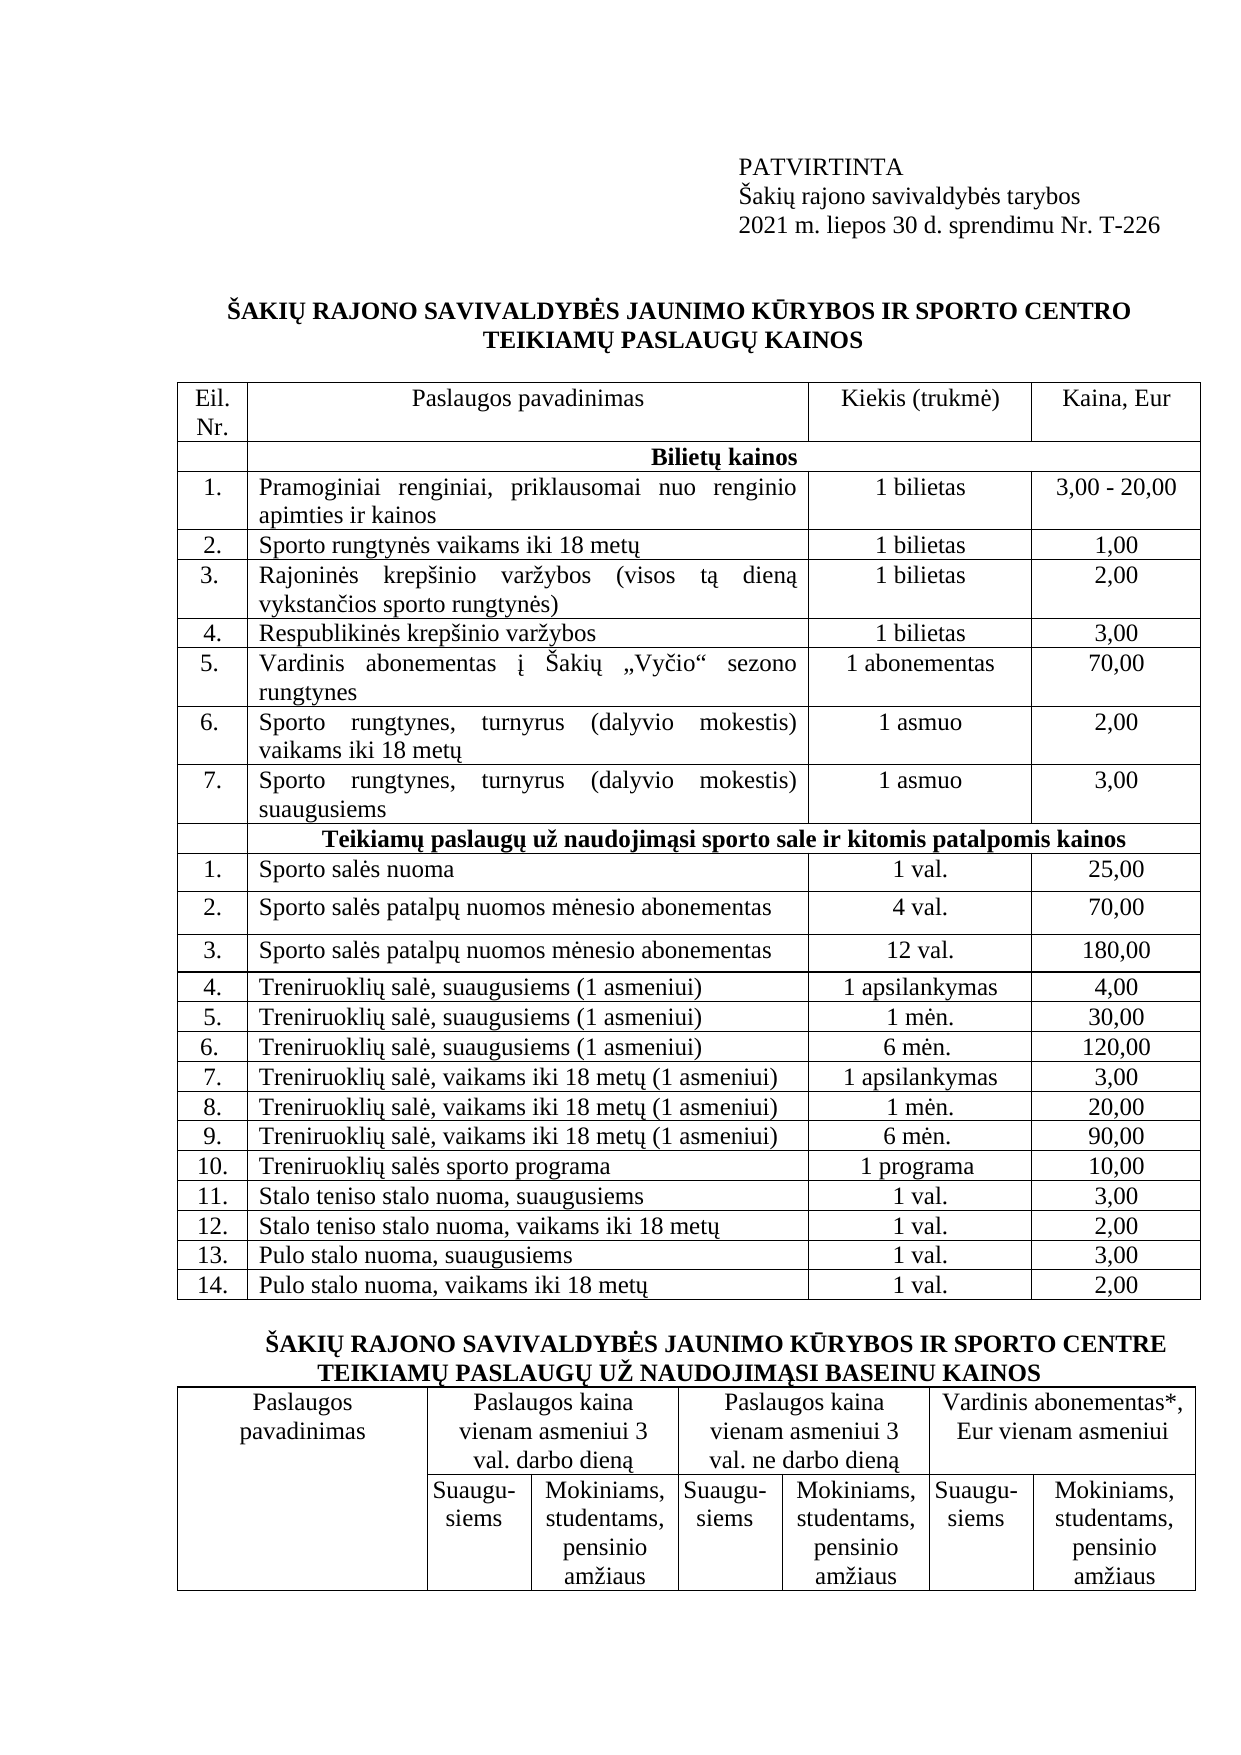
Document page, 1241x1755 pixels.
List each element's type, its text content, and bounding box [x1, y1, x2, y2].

table_cell Pramoginiai renginiai, priklausomai nuo renginio apimties ir kainos [248, 472, 808, 529]
table_cell 30,00 [1032, 1002, 1200, 1031]
table_cell 1 mėn. [809, 1092, 1031, 1120]
table_cell 10. [178, 1151, 247, 1180]
table_header Eil. Nr. [178, 383, 247, 441]
table_cell 13. [178, 1241, 247, 1269]
table_cell 2. [178, 530, 247, 559]
table_cell 1 apsilankymas [809, 973, 1031, 1001]
table_cell 70,00 [1032, 892, 1200, 934]
table_cell 5. [178, 648, 247, 706]
table_cell 1. [178, 854, 247, 891]
table_cell 1 val. [809, 1241, 1031, 1269]
table_cell Treniruoklių salė, suaugusiems (1 asmeniui) [248, 1002, 808, 1031]
table_cell 2,00 [1032, 1211, 1200, 1239]
table_cell 25,00 [1032, 854, 1200, 891]
table_cell 3,00 [1032, 1181, 1200, 1210]
table_cell Stalo teniso stalo nuoma, suaugusiems [248, 1181, 808, 1210]
table_cell Treniruoklių salė, vaikams iki 18 metų (1 asmeniui) [248, 1092, 808, 1120]
table_cell [178, 442, 247, 471]
table_cell 70,00 [1032, 648, 1200, 706]
table_header Paslaugos pavadinimas [178, 1388, 427, 1590]
table_cell 1 mėn. [809, 1002, 1031, 1031]
text Šakių rajono savivaldybės jaunimo kūrybos ir sporto centro teikiamų paslaugų kainOs [177, 296, 1181, 353]
table_cell 5. [178, 1002, 247, 1031]
table_cell 6 mėn. [809, 1121, 1031, 1150]
table_header Kiekis (trukmė) [809, 383, 1031, 441]
table_header Paslaugos pavadinimas [248, 383, 808, 441]
table_cell 1. [178, 472, 247, 529]
table_cell 2,00 [1032, 707, 1200, 764]
table_cell Sporto salės patalpų nuomos mėnesio abonementas [248, 935, 808, 971]
table_cell 3,00 [1032, 619, 1200, 647]
table_cell 3,00 [1032, 765, 1200, 823]
table_cell Sporto salės patalpų nuomos mėnesio abonementas [248, 892, 808, 934]
table_cell 12 val. [809, 935, 1031, 971]
table_cell Teikiamų paslaugų už naudojimąsi sporto sale ir kitomis patalpomis kainos [248, 824, 1200, 853]
table_cell Treniruoklių salės sporto programa [248, 1151, 808, 1180]
table_cell 11. [178, 1181, 247, 1210]
table_cell 3,00 [1032, 1241, 1200, 1269]
table_cell 1 abonementas [809, 648, 1031, 706]
text 2021 m. liepos 30 d. sprendimu Nr. T-226 [738, 210, 1181, 238]
table_cell 1 val. [809, 1270, 1031, 1299]
table_cell 1 apsilankymas [809, 1062, 1031, 1091]
table_cell 3,00 - 20,00 [1032, 472, 1200, 529]
table_cell Stalo teniso stalo nuoma, vaikams iki 18 metų [248, 1211, 808, 1239]
table_cell 4,00 [1032, 973, 1200, 1001]
table_cell 180,00 [1032, 935, 1200, 971]
table_cell 2. [178, 892, 247, 934]
table_cell 3. [178, 935, 247, 971]
table_cell 7. [178, 765, 247, 823]
table_cell Sporto rungtynes, turnyrus (dalyvio mokestis) suaugusiems [248, 765, 808, 823]
table_header Paslaugos kaina vienam asmeniui 3 val. darbo dieną [428, 1388, 678, 1474]
table_cell 1 val. [809, 854, 1031, 891]
table_cell Sporto rungtynės vaikams iki 18 metų [248, 530, 808, 559]
table_cell Mokiniams, studentams, pensinio amžiaus [1034, 1475, 1195, 1590]
table_cell 1 programa [809, 1151, 1031, 1180]
table_cell 2,00 [1032, 1270, 1200, 1299]
table_cell Suaugu-siems [930, 1475, 1033, 1590]
table_cell 1 bilietas [809, 619, 1031, 647]
table_header Paslaugos kaina vienam asmeniui 3 val. ne darbo dieną [679, 1388, 929, 1474]
table_cell 6. [178, 1032, 247, 1061]
table_cell 1 bilietas [809, 472, 1031, 529]
table_cell 120,00 [1032, 1032, 1200, 1061]
table_cell 1 asmuo [809, 765, 1031, 823]
table_cell 4 val. [809, 892, 1031, 934]
table_cell 9. [178, 1121, 247, 1150]
table_cell 1 bilietas [809, 560, 1031, 617]
table_cell Sporto rungtynes, turnyrus (dalyvio mokestis) vaikams iki 18 metų [248, 707, 808, 764]
table_cell 2,00 [1032, 560, 1200, 617]
table_cell Respublikinės krepšinio varžybos [248, 619, 808, 647]
table_cell Suaugu-siems [428, 1475, 531, 1590]
table_cell 4. [178, 619, 247, 647]
text Šakių rajono savivaldybės tarybos [738, 181, 1181, 210]
table_cell Bilietų kainos [248, 442, 1200, 471]
table_cell 6. [178, 707, 247, 764]
table_cell Treniruoklių salė, suaugusiems (1 asmeniui) [248, 973, 808, 1001]
table_cell Pulo stalo nuoma, vaikams iki 18 metų [248, 1270, 808, 1299]
table_cell 3. [178, 560, 247, 617]
table_cell 4. [178, 973, 247, 1001]
table_cell Sporto salės nuoma [248, 854, 808, 891]
table_cell Pulo stalo nuoma, suaugusiems [248, 1241, 808, 1269]
table_cell [178, 824, 247, 853]
table_header Kaina, Eur [1032, 383, 1200, 441]
table_cell 90,00 [1032, 1121, 1200, 1150]
text PATVIRTINTA [738, 152, 1181, 181]
table_cell 14. [178, 1270, 247, 1299]
table_cell 1 asmuo [809, 707, 1031, 764]
table_cell 7. [178, 1062, 247, 1091]
table_cell 1,00 [1032, 530, 1200, 559]
table_cell 6 mėn. [809, 1032, 1031, 1061]
table_cell Treniruoklių salė, suaugusiems (1 asmeniui) [248, 1032, 808, 1061]
table_cell Rajoninės krepšinio varžybos (visos tą dieną vykstančios sporto rungtynės) [248, 560, 808, 617]
table_cell 20,00 [1032, 1092, 1200, 1120]
table_cell 1 bilietas [809, 530, 1031, 559]
table_cell 1 val. [809, 1181, 1031, 1210]
table_header Vardinis abonementas*, Eur vienam asmeniui [930, 1388, 1195, 1474]
table_cell 12. [178, 1211, 247, 1239]
table_cell 1 val. [809, 1211, 1031, 1239]
table_cell 8. [178, 1092, 247, 1120]
table_cell Suaugu-siems [679, 1475, 782, 1590]
table_cell 3,00 [1032, 1062, 1200, 1091]
table_cell Mokiniams, studentams, pensinio amžiaus [783, 1475, 929, 1590]
table_cell Treniruoklių salė, vaikams iki 18 metų (1 asmeniui) [248, 1121, 808, 1150]
table_cell Vardinis abonementas į Šakių „Vyčio“ sezono rungtynes [248, 648, 808, 706]
text Šakių rajono savivaldybės jaunimo kūrybos ir sporto centre teikiamų paslaugų už naudojimąsi baseinu kainOs [177, 1329, 1181, 1386]
table_cell Treniruoklių salė, vaikams iki 18 metų (1 asmeniui) [248, 1062, 808, 1091]
table_cell Mokiniams, studentams, pensinio amžiaus [532, 1475, 678, 1590]
table_cell 10,00 [1032, 1151, 1200, 1180]
